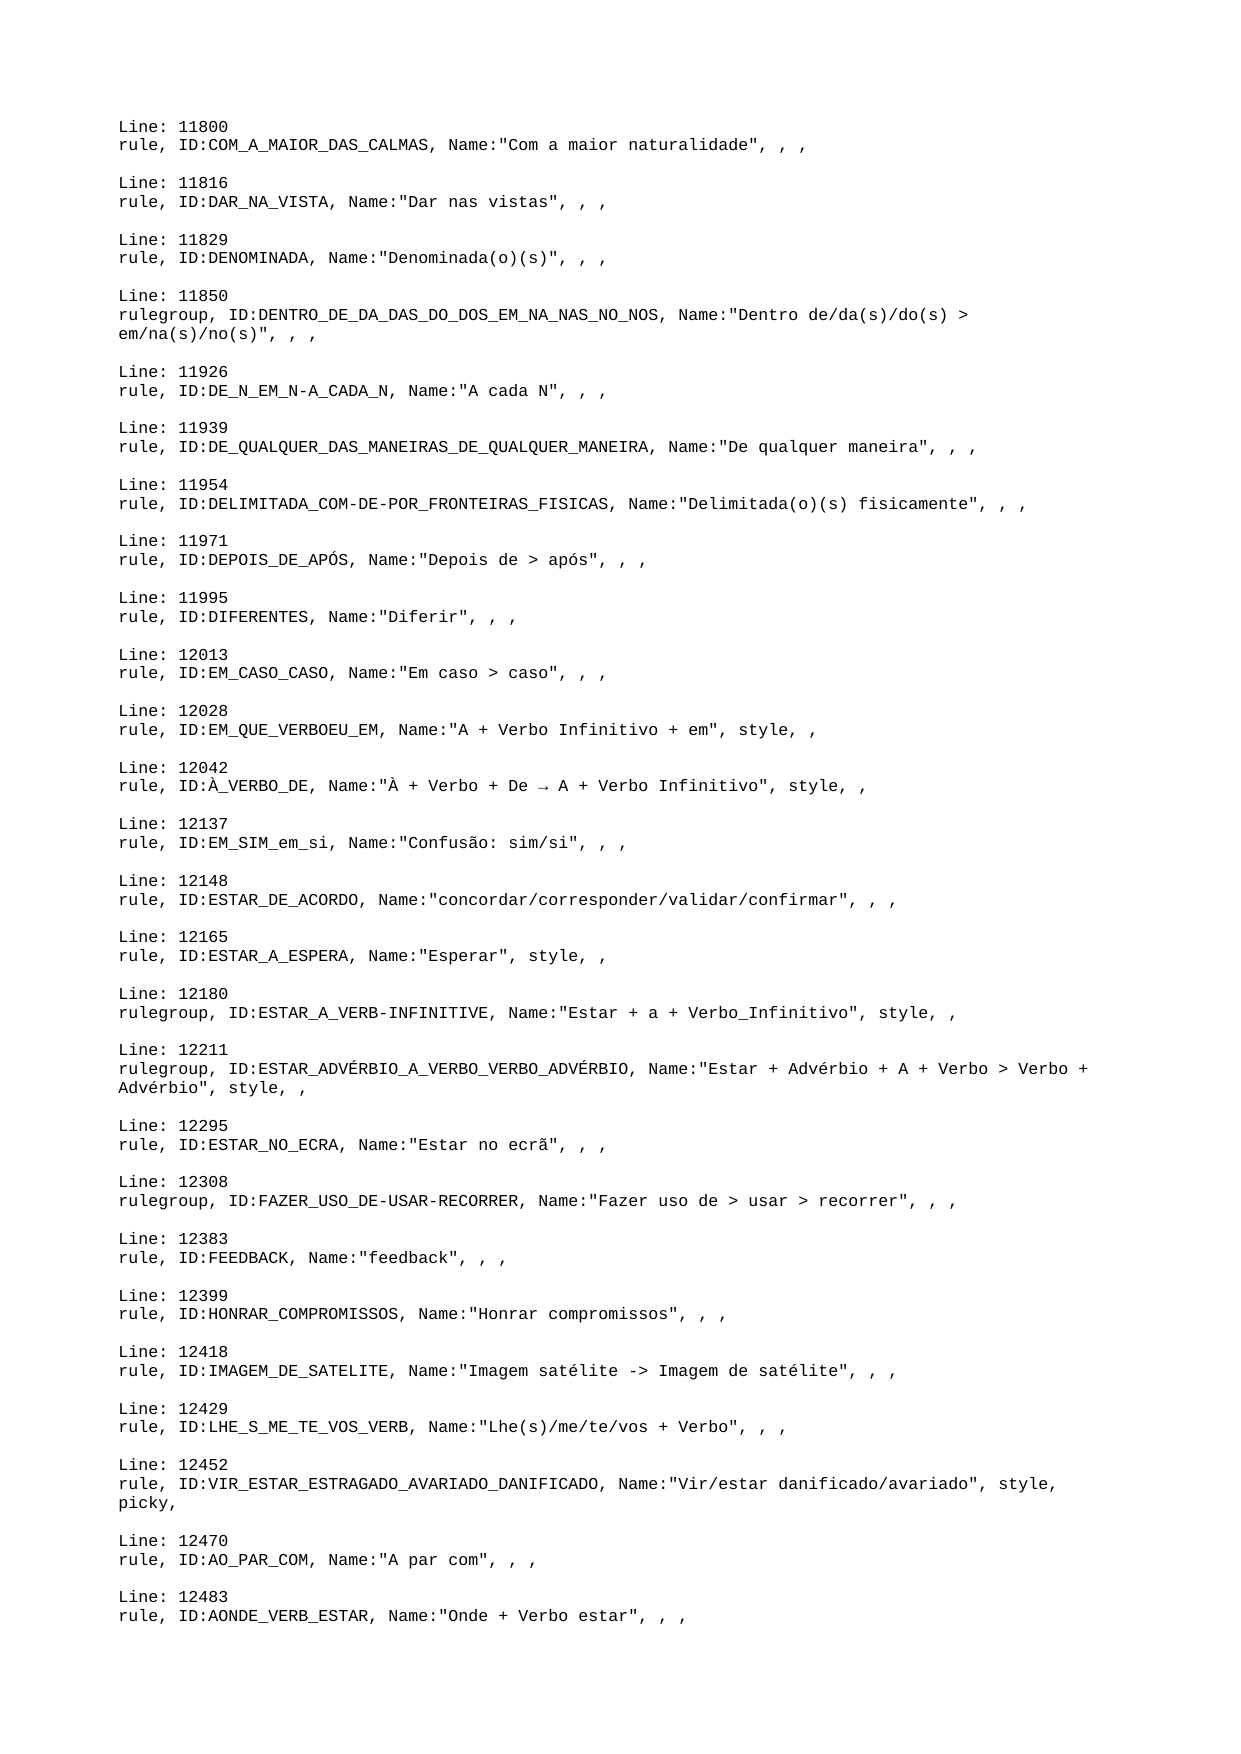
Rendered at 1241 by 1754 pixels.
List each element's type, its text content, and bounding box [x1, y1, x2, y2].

text Line: 12452 [118, 1457, 1122, 1476]
text Line: 12165 [118, 929, 1122, 948]
text Line: 12429 [118, 1400, 1122, 1419]
text rule, ID:FEEDBACK, Name:"feedback", , , [118, 1249, 1122, 1268]
text Line: 11939 [118, 420, 1122, 439]
text rule, ID:ESTAR_NO_ECRA, Name:"Estar no ecrã", , , [118, 1136, 1122, 1155]
text rule, ID:ESTAR_A_ESPERA, Name:"Esperar", style, , [118, 948, 1122, 967]
text rule, ID:DIFERENTES, Name:"Diferir", , , [118, 608, 1122, 627]
text rule, ID:EM_QUE_VERBOEU_EM, Name:"A + Verbo Infinitivo + em", style, , [118, 721, 1122, 740]
text Line: 12028 [118, 703, 1122, 721]
text rule, ID:COM_A_MAIOR_DAS_CALMAS, Name:"Com a maior naturalidade", , , [118, 137, 1122, 156]
text rulegroup, ID:ESTAR_A_VERB-INFINITIVE, Name:"Estar + a + Verbo_Infinitivo", style, , [118, 1004, 1122, 1023]
text Line: 12383 [118, 1231, 1122, 1249]
text Line: 12295 [118, 1117, 1122, 1136]
text Line: 11816 [118, 175, 1122, 193]
text Line: 12148 [118, 872, 1122, 891]
text Line: 11995 [118, 589, 1122, 608]
text Line: 12042 [118, 759, 1122, 778]
text Line: 11971 [118, 533, 1122, 552]
text rulegroup, ID:ESTAR_ADVÉRBIO_A_VERBO_VERBO_ADVÉRBIO, Name:"Estar + Advérbio + A + Verbo > Verbo + Advérbio", style, , [118, 1061, 1122, 1098]
text Line: 11926 [118, 363, 1122, 382]
text rule, ID:DE_N_EM_N-A_CADA_N, Name:"A cada N", , , [118, 382, 1122, 401]
text rule, ID:LHE_S_ME_TE_VOS_VERB, Name:"Lhe(s)/me/te/vos + Verbo", , , [118, 1419, 1122, 1438]
text rule, ID:AONDE_VERB_ESTAR, Name:"Onde + Verbo estar", , , [118, 1608, 1122, 1626]
text Line: 11850 [118, 288, 1122, 307]
text rule, ID:DELIMITADA_COM-DE-POR_FRONTEIRAS_FISICAS, Name:"Delimitada(o)(s) fisicamente", , , [118, 495, 1122, 514]
text rule, ID:IMAGEM_DE_SATELITE, Name:"Imagem satélite -> Imagem de satélite", , , [118, 1362, 1122, 1381]
text rule, ID:EM_CASO_CASO, Name:"Em caso > caso", , , [118, 665, 1122, 684]
text Line: 12137 [118, 816, 1122, 834]
text Line: 12399 [118, 1287, 1122, 1306]
text Line: 12180 [118, 985, 1122, 1004]
text rule, ID:AO_PAR_COM, Name:"A par com", , , [118, 1551, 1122, 1570]
text rule, ID:DAR_NA_VISTA, Name:"Dar nas vistas", , , [118, 193, 1122, 212]
text rule, ID:DE_QUALQUER_DAS_MANEIRAS_DE_QUALQUER_MANEIRA, Name:"De qualquer maneira", , , [118, 439, 1122, 457]
text Line: 12418 [118, 1344, 1122, 1362]
text Line: 12013 [118, 646, 1122, 665]
text rulegroup, ID:FAZER_USO_DE-USAR-RECORRER, Name:"Fazer uso de > usar > recorrer", , , [118, 1193, 1122, 1212]
text Line: 11800 [118, 118, 1122, 137]
text Line: 12211 [118, 1042, 1122, 1061]
text rule, ID:VIR_ESTAR_ESTRAGADO_AVARIADO_DANIFICADO, Name:"Vir/estar danificado/avariado", style, picky, [118, 1476, 1122, 1513]
text rule, ID:DENOMINADA, Name:"Denominada(o)(s)", , , [118, 250, 1122, 269]
text Line: 12483 [118, 1589, 1122, 1608]
text rule, ID:À_VERBO_DE, Name:"À + Verbo + De → A + Verbo Infinitivo", style, , [118, 778, 1122, 797]
text Line: 11829 [118, 231, 1122, 250]
text rule, ID:EM_SIM_em_si, Name:"Confusão: sim/si", , , [118, 834, 1122, 853]
text rule, ID:DEPOIS_DE_APÓS, Name:"Depois de > após", , , [118, 552, 1122, 571]
text rule, ID:HONRAR_COMPROMISSOS, Name:"Honrar compromissos", , , [118, 1306, 1122, 1325]
text rulegroup, ID:DENTRO_DE_DA_DAS_DO_DOS_EM_NA_NAS_NO_NOS, Name:"Dentro de/da(s)/do(s) > em/na(s)/no(s)", , , [118, 307, 1122, 344]
text Line: 12308 [118, 1174, 1122, 1193]
text Line: 12470 [118, 1532, 1122, 1551]
text rule, ID:ESTAR_DE_ACORDO, Name:"concordar/corresponder/validar/confirmar", , , [118, 891, 1122, 910]
text Line: 11954 [118, 476, 1122, 495]
